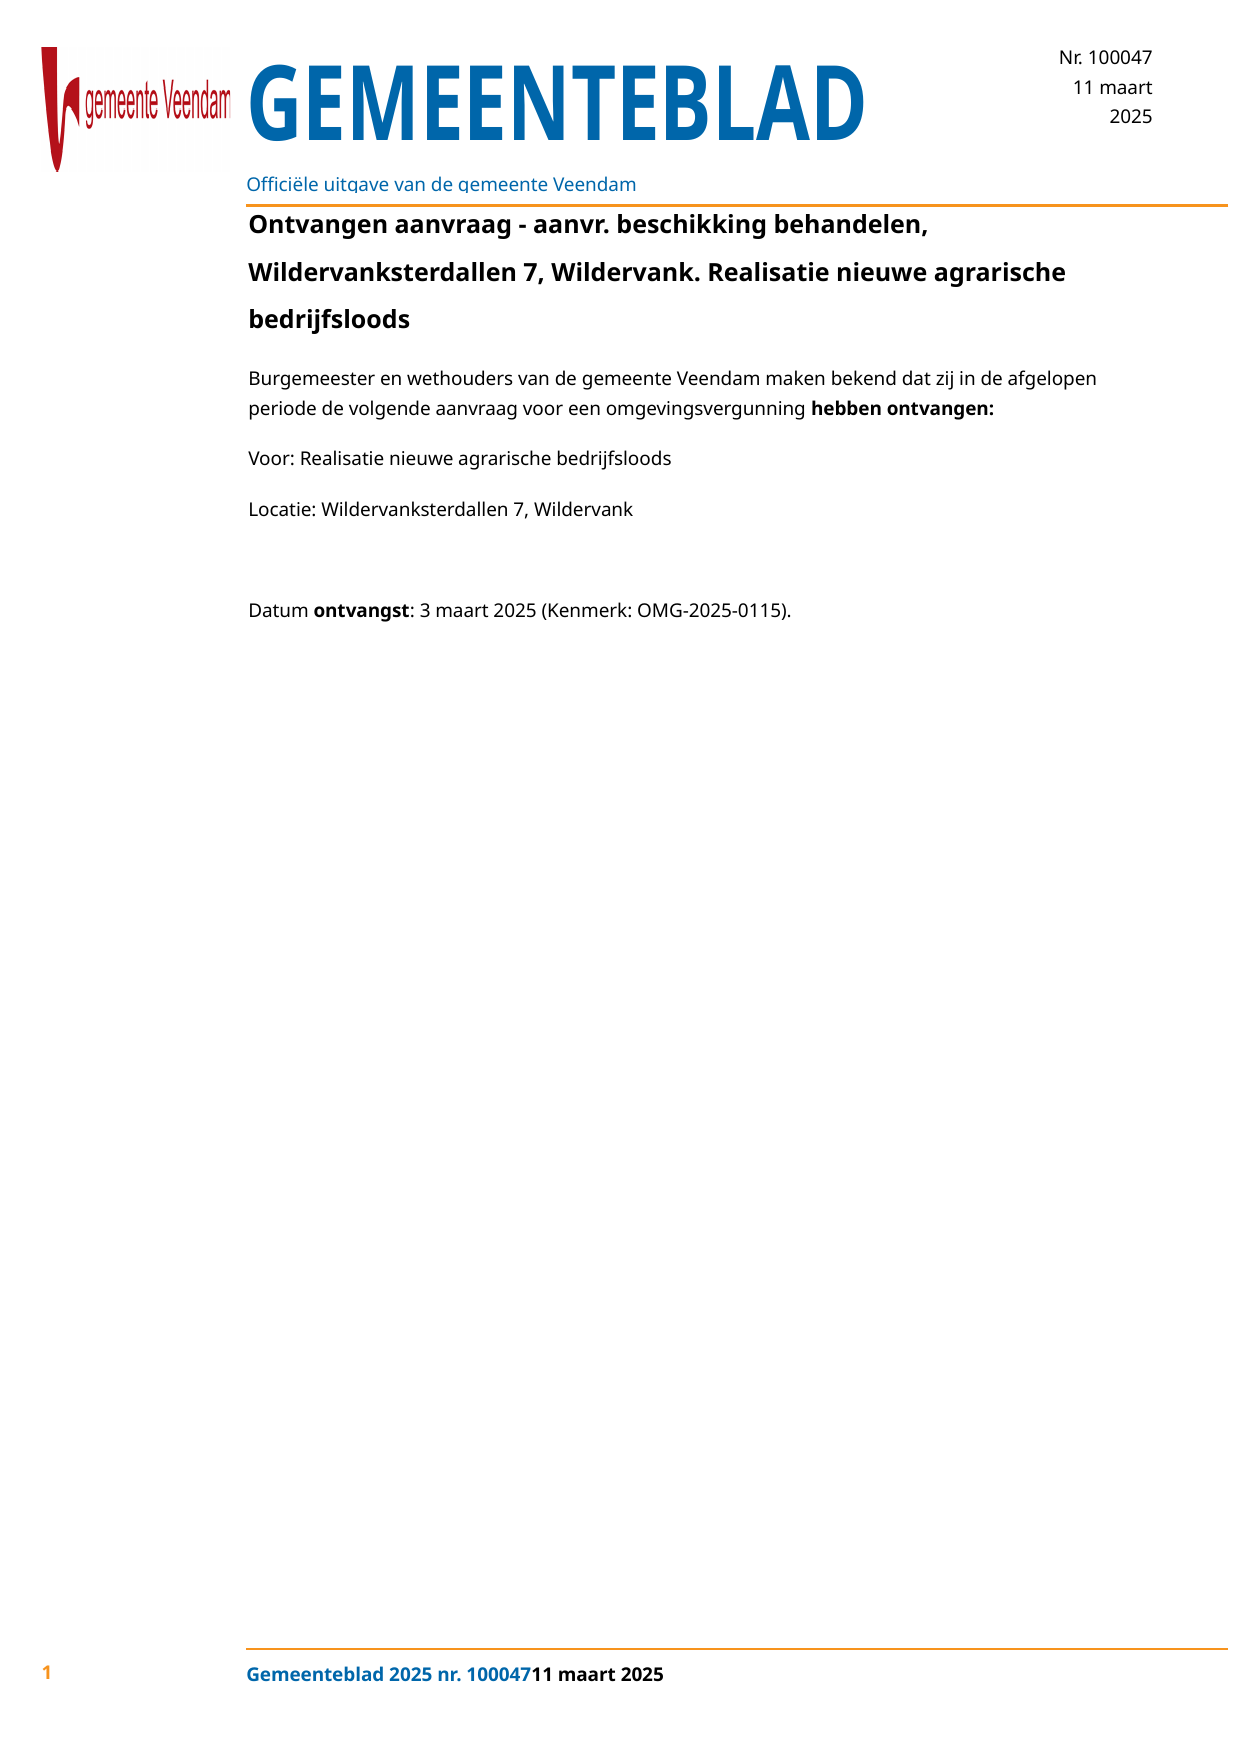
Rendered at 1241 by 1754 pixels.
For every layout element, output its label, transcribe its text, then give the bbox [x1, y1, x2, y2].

text Datum ontvangst: 3 maart 2025 (Kenmerk: OMG-2025-0115). [248, 597, 1152, 622]
text Burgemeester en wethouders van de gemeente Veendam maken bekend dat zij in de afgelopen periode de volgende aanvraag voor een omgevingsvergunning hebben ontvangen: [248, 366, 1152, 421]
text Voor: Realisatie nieuwe agrarische bedrijfsloods [248, 446, 1152, 471]
picture [41, 47, 231, 172]
text Ontvangen aanvraag - aanvr. beschikking behandelen, Wildervanksterdallen 7, Wildervank. Realisatie nieuwe agrarische bedrijfsloods [248, 207, 1152, 336]
text Locatie: Wildervanksterdallen 7, Wildervank [248, 496, 1152, 522]
